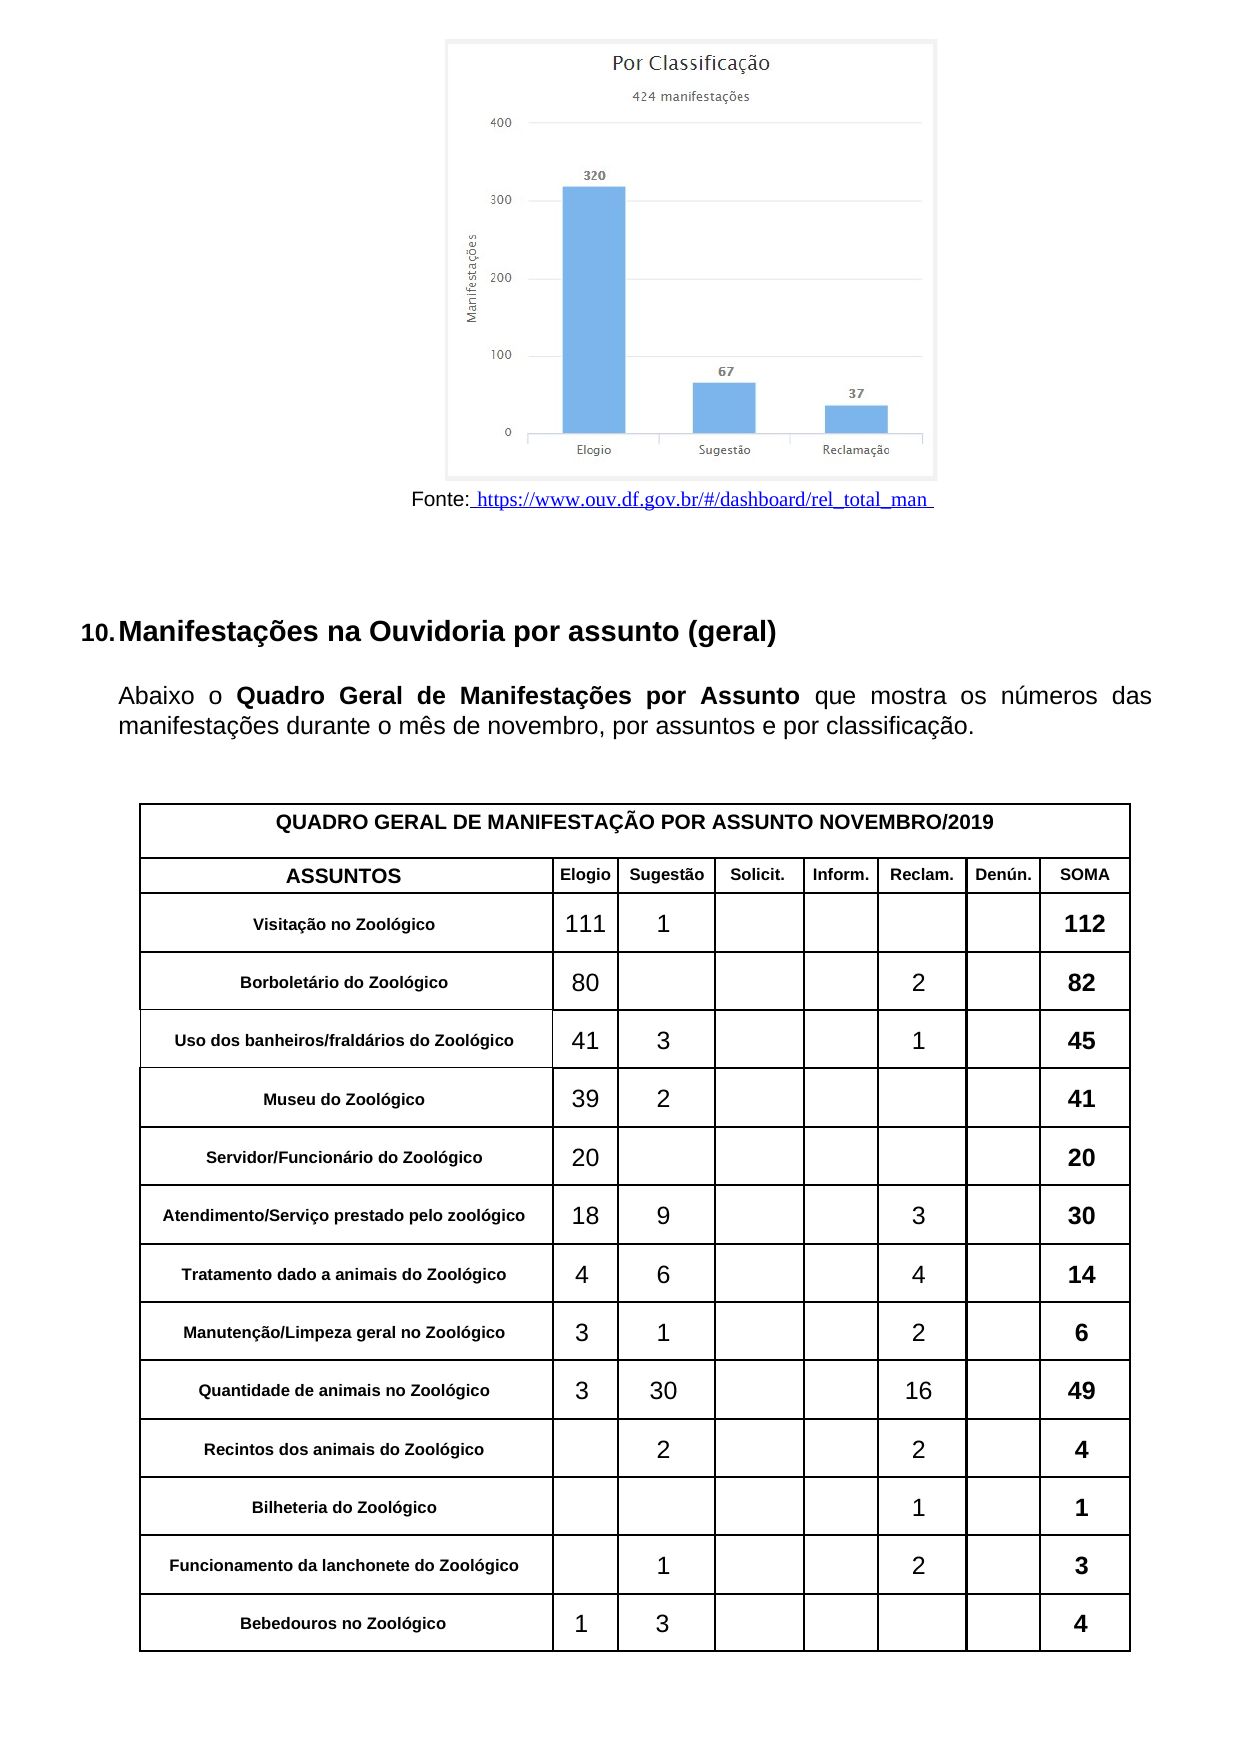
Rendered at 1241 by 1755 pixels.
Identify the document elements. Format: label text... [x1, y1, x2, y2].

table_cell Sugestão [619, 859, 714, 892]
table_cell [716, 1536, 803, 1592]
table_cell Borboletário do Zoológico [141, 953, 552, 1009]
table_cell Solicit. [716, 859, 803, 892]
table_cell 20 [1041, 1128, 1129, 1184]
table_cell [716, 1420, 803, 1476]
table_cell 3 [619, 1011, 714, 1067]
table_cell 2 [619, 1069, 714, 1126]
table_cell [968, 894, 1039, 951]
table_cell [968, 1069, 1039, 1126]
table_cell 30 [619, 1361, 714, 1417]
table_cell [805, 1361, 877, 1417]
table_cell [968, 1245, 1039, 1301]
table_cell [716, 894, 803, 951]
table_cell 4 [879, 1245, 965, 1301]
table_cell [805, 1595, 877, 1650]
table_cell 3 [879, 1186, 965, 1242]
table_cell [554, 1420, 617, 1476]
table_cell 18 [554, 1186, 617, 1242]
table_cell Elogio [554, 859, 617, 892]
table_cell [716, 1186, 803, 1242]
table_cell Uso dos banheiros/fraldários do Zoológico [141, 1010, 552, 1067]
table_cell Tratamento dado a animais do Zoológico [141, 1245, 552, 1301]
table_cell [968, 1595, 1039, 1650]
table_cell 3 [619, 1595, 714, 1650]
table_cell 6 [619, 1245, 714, 1301]
table_cell 2 [619, 1420, 714, 1476]
table_cell Manutenção/Limpeza geral no Zoológico [141, 1303, 552, 1359]
table_header [1040, 805, 1129, 857]
table_cell 112 [1041, 894, 1129, 951]
table_cell [879, 894, 965, 951]
table_cell [805, 1536, 877, 1592]
table_cell Reclam. [879, 859, 965, 892]
table_cell [716, 1478, 803, 1534]
table_cell Quantidade de animais no Zoológico [141, 1361, 552, 1417]
table_cell [805, 1303, 877, 1359]
table_cell 1 [619, 1536, 714, 1592]
table_cell [879, 1595, 965, 1650]
table_cell [879, 1069, 965, 1126]
table_cell 41 [1041, 1069, 1129, 1126]
table_cell [805, 894, 877, 951]
table_cell [968, 1303, 1039, 1359]
table_cell 1 [879, 1011, 965, 1067]
table_cell [879, 1128, 965, 1184]
table_cell 39 [554, 1069, 617, 1126]
table_cell 30 [1041, 1186, 1129, 1242]
table_cell 4 [554, 1245, 617, 1301]
table_cell Funcionamento da lanchonete do Zoológico [141, 1536, 552, 1592]
table_cell Bilheteria do Zoológico [141, 1478, 552, 1534]
table_cell 20 [554, 1128, 617, 1184]
table_cell [805, 1478, 877, 1534]
table_cell [716, 1361, 803, 1417]
table_cell 1 [879, 1478, 965, 1534]
table_cell [716, 1303, 803, 1359]
table_cell [619, 1128, 714, 1184]
text Fonte: https://www.ouv.df.gov.br/#/dashboard/rel_total_man [223, 483, 1122, 511]
table_cell [554, 1478, 617, 1534]
table_cell 6 [1041, 1303, 1129, 1359]
text Abaixo o Quadro Geral de Manifestações por Assunto que mostra os números das manifestações durante o mês de novembro, por assuntos e por classificação. [118, 681, 1152, 740]
table_cell 111 [554, 894, 617, 951]
table_cell [619, 953, 714, 1009]
list Manifestações na Ouvidoria por assunto (geral) [81, 614, 1160, 647]
table_cell [716, 1245, 803, 1301]
table_cell Recintos dos animais do Zoológico [141, 1420, 552, 1476]
table_cell [805, 1069, 877, 1126]
table_cell Visitação no Zoológico [141, 894, 552, 951]
table_cell [805, 1245, 877, 1301]
table_cell [619, 1478, 714, 1534]
table_cell 45 [1041, 1011, 1129, 1067]
table_cell Atendimento/Serviço prestado pelo zoológico [141, 1186, 552, 1242]
table_cell ASSUNTOS [141, 859, 552, 892]
table_cell 14 [1041, 1245, 1129, 1301]
table_cell [716, 953, 803, 1009]
table_cell [968, 1128, 1039, 1184]
table_cell 4 [1041, 1420, 1129, 1476]
table_cell 1 [1041, 1478, 1129, 1534]
table_cell [716, 1128, 803, 1184]
table_cell [968, 1011, 1039, 1067]
table_cell 3 [554, 1361, 617, 1417]
table_cell [716, 1011, 803, 1067]
table_cell 41 [553, 1011, 617, 1067]
table_cell 3 [1041, 1536, 1129, 1592]
table_cell 1 [554, 1595, 617, 1650]
table_cell [554, 1536, 617, 1592]
table_cell [805, 953, 877, 1009]
table_cell Bebedouros no Zoológico [141, 1595, 552, 1650]
table_cell [968, 1361, 1039, 1417]
table_cell [968, 1186, 1039, 1242]
table_cell Servidor/Funcionário do Zoológico [141, 1128, 552, 1184]
table_cell 49 [1041, 1361, 1129, 1417]
table_cell 1 [619, 1303, 714, 1359]
table_cell Denún. [968, 859, 1039, 892]
table_cell Museu do Zoológico [141, 1068, 552, 1126]
table_cell 2 [879, 953, 965, 1009]
table_cell [968, 1478, 1039, 1534]
table_cell 2 [879, 1420, 965, 1476]
table_cell 16 [879, 1361, 965, 1417]
table_cell 9 [619, 1186, 714, 1242]
table_cell 2 [879, 1303, 965, 1359]
table_cell [716, 1069, 803, 1126]
table_cell [968, 1536, 1039, 1592]
table_cell 82 [1041, 953, 1129, 1009]
table_cell 1 [619, 894, 714, 951]
table_cell 4 [1041, 1595, 1129, 1650]
table_cell [805, 1128, 877, 1184]
table_cell 3 [554, 1303, 617, 1359]
table_cell [968, 953, 1039, 1009]
table_header QUADRO GERAL DE MANIFESTAÇÃO POR ASSUNTO NOVEMBRO/2019 [141, 805, 1040, 857]
table_cell 2 [879, 1536, 965, 1592]
table_cell [805, 1420, 877, 1476]
table_cell [968, 1420, 1039, 1476]
table_cell 80 [554, 953, 617, 1009]
table_cell SOMA [1041, 859, 1129, 892]
table_cell [716, 1595, 803, 1650]
table_cell Inform. [805, 859, 877, 892]
table_cell [805, 1011, 877, 1067]
table_cell [805, 1186, 877, 1242]
